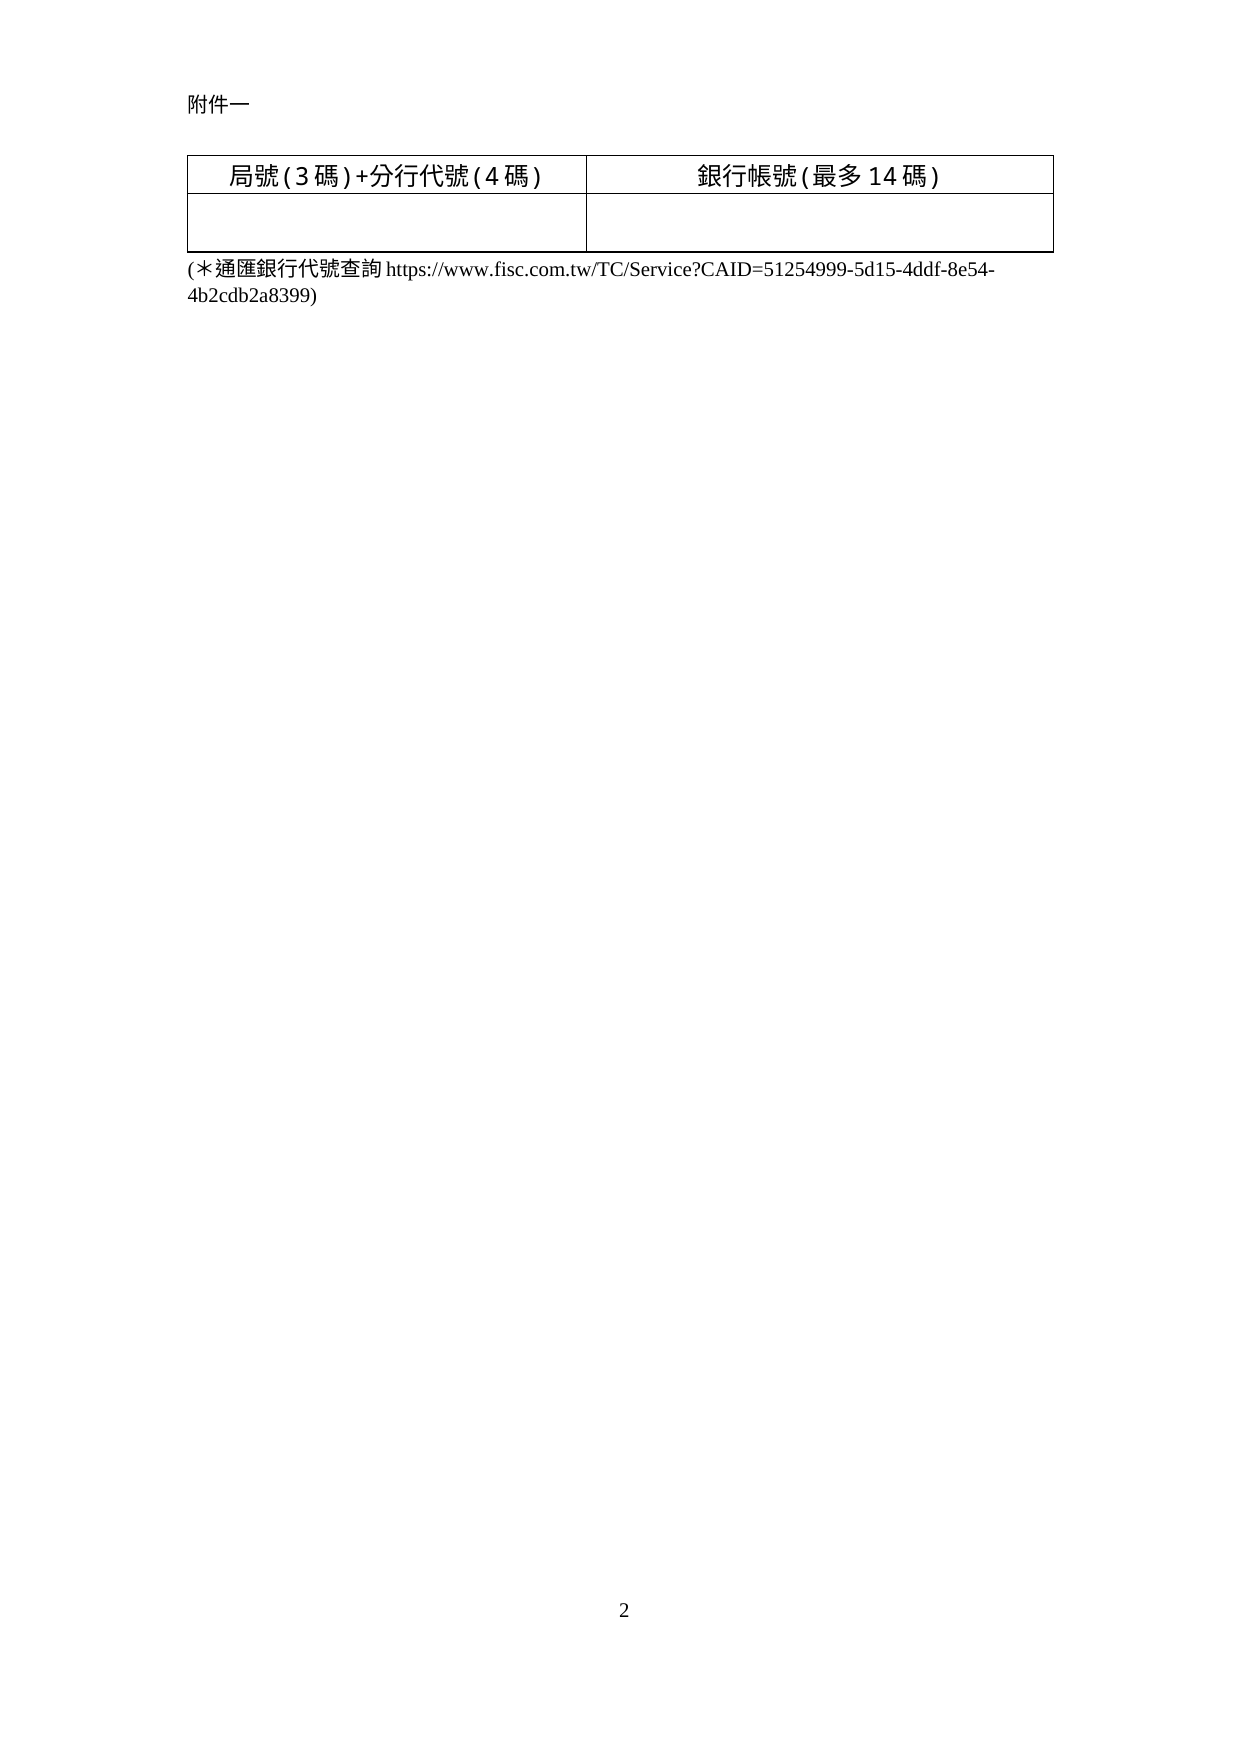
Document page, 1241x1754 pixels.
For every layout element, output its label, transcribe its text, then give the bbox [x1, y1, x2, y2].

table_header 銀行帳號(最多14碼) [587, 156, 1053, 192]
table_cell [587, 194, 1053, 251]
table_cell [188, 194, 586, 251]
text (＊通匯銀行代號查詢https://www.fisc.com.tw/TC/Service?CAID=51254999-5d15-4ddf-8e54-4b2cdb2a8399) [187, 253, 1053, 307]
table_header 局號(3碼)+分行代號(4碼) [188, 156, 586, 192]
